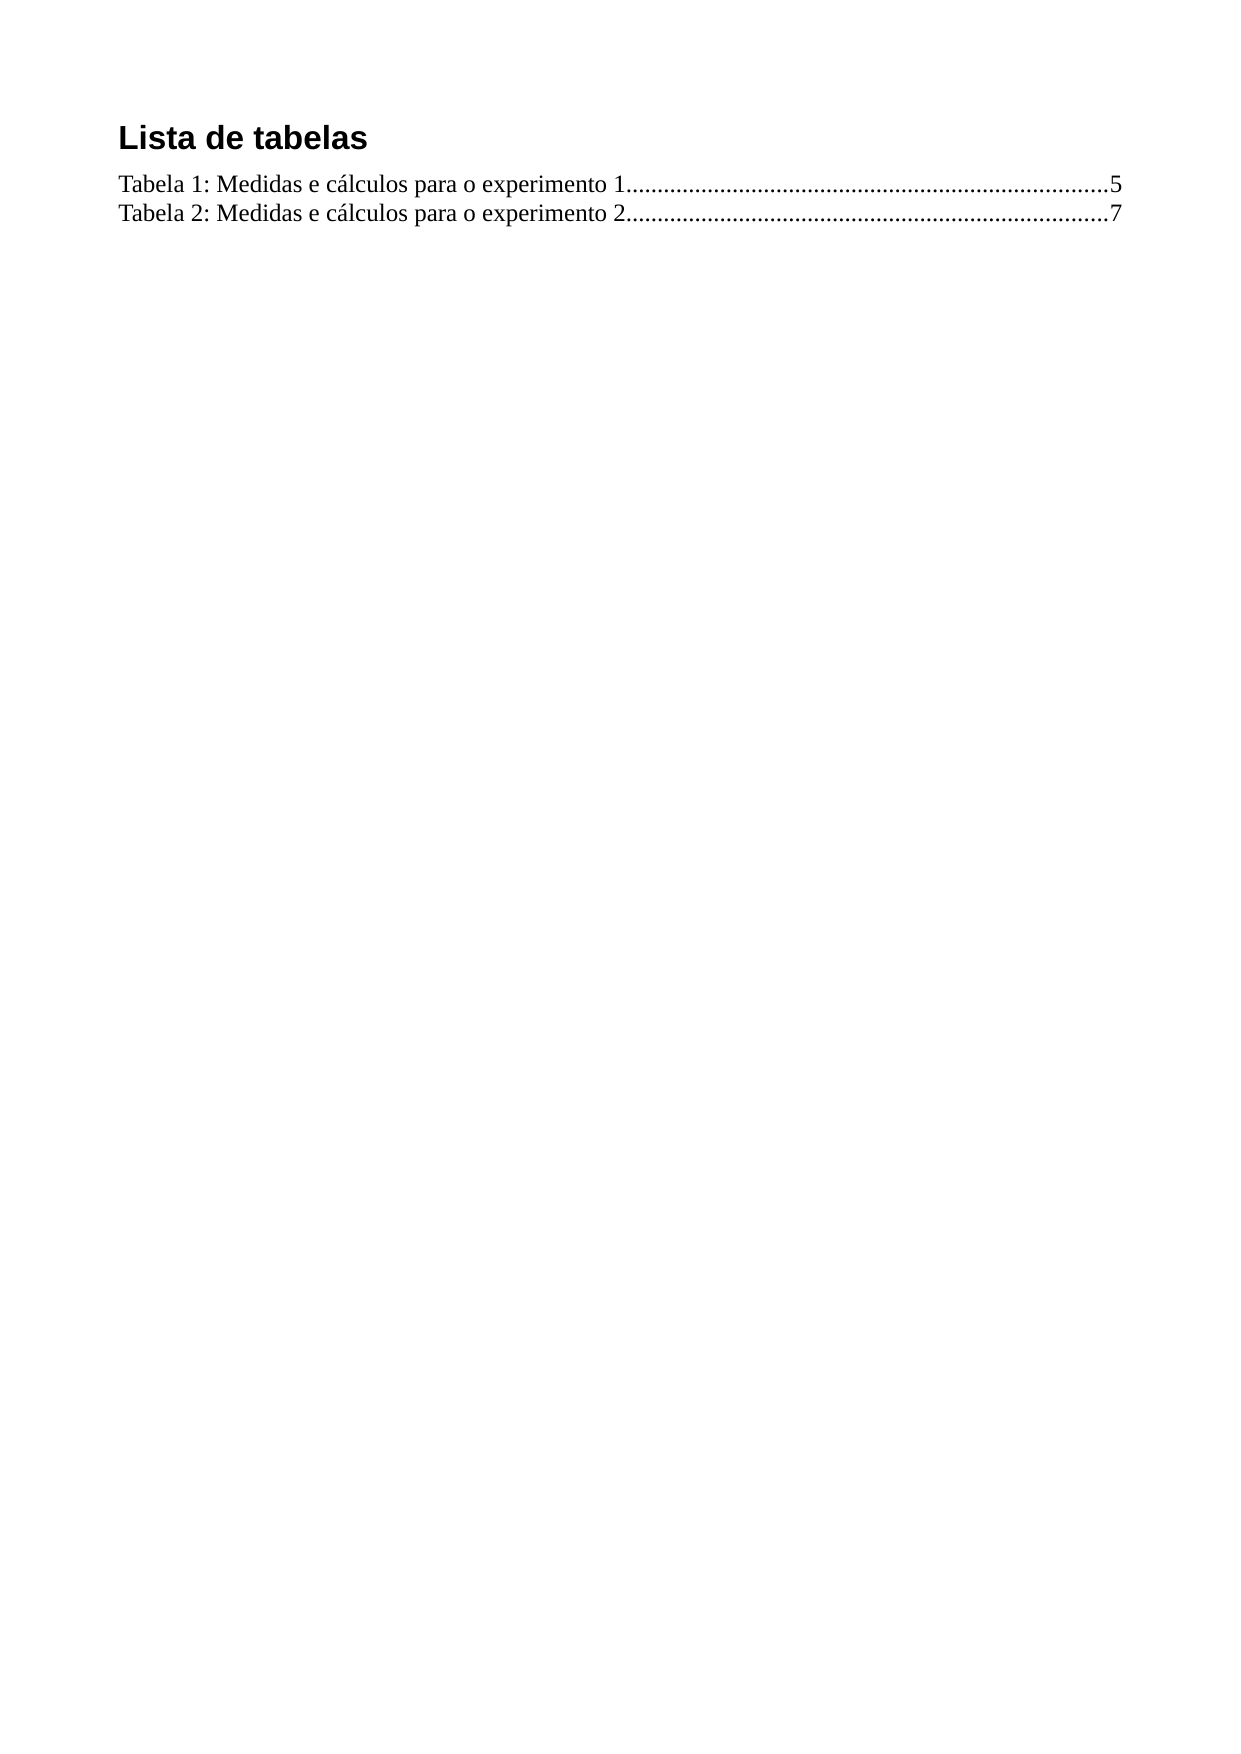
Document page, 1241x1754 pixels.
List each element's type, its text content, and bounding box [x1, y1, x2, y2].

text Tabela 1: Medidas e cálculos para o experimento 1. 5 [118, 169, 1122, 198]
subtitle Lista de tabelas [118, 118, 1122, 157]
text Tabela 2: Medidas e cálculos para o experimento 2. 7 [118, 198, 1122, 227]
